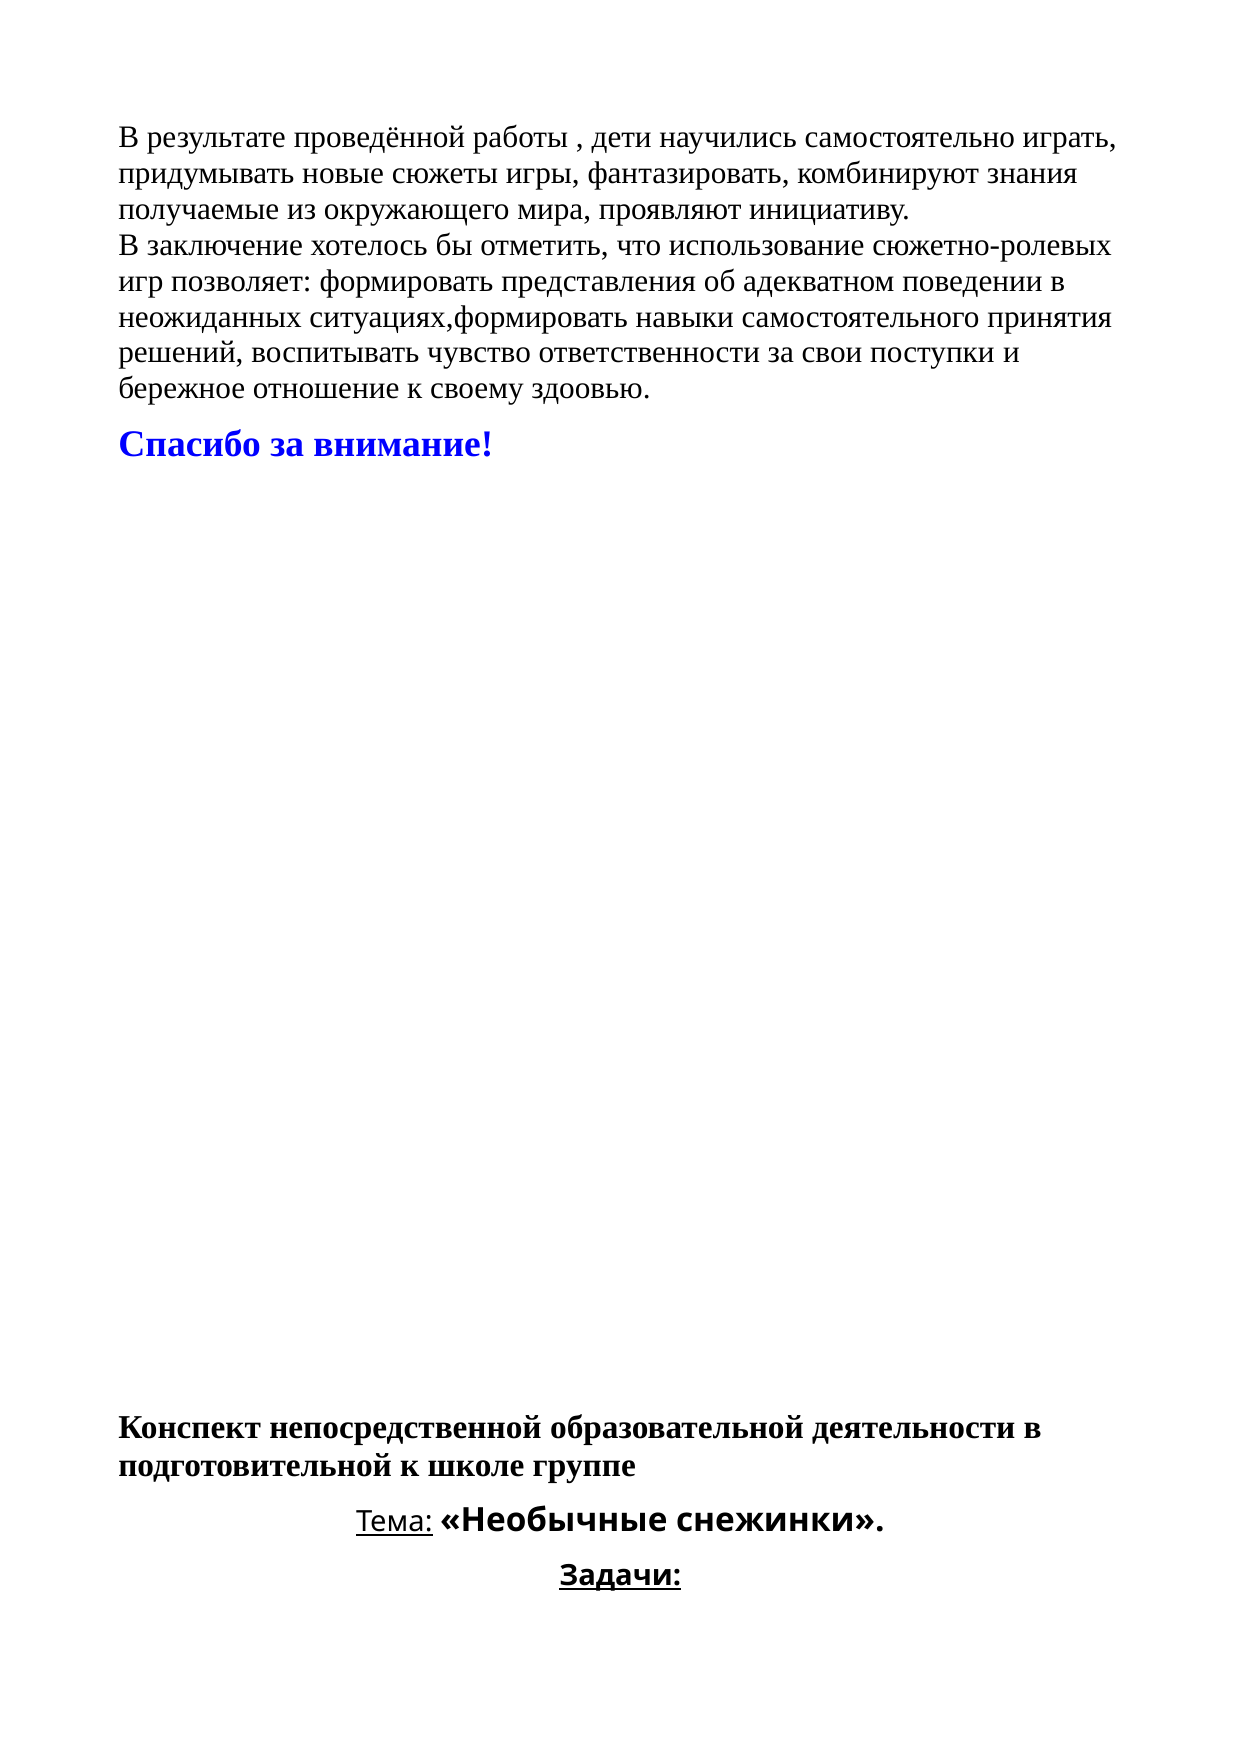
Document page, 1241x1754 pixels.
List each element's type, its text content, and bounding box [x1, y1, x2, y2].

text Тема: «Необычные снежинки». [118, 1496, 1122, 1541]
text В результате проведённой работы , дети научились самостоятельно играть, придумывать новые сюжеты игры, фантазировать, комбинируют знания получаемые из окружающего мира, проявляют инициативу. В заключение хотелось бы отметить, что использование сюжетно-ролевых игр позволяет: формировать представления об адекватном поведении в неожиданных ситуациях,формировать навыки самостоятельного принятия решений, воспитывать чувство ответственности за свои поступки и бережное отношение к своему здоовью. [118, 118, 1122, 406]
text Задачи: [118, 1554, 1122, 1594]
text Конспект непосредственной образовательной деятельности в подготовительной к школе группе [118, 1407, 1122, 1483]
text Спасибо за внимание! [118, 421, 1122, 464]
